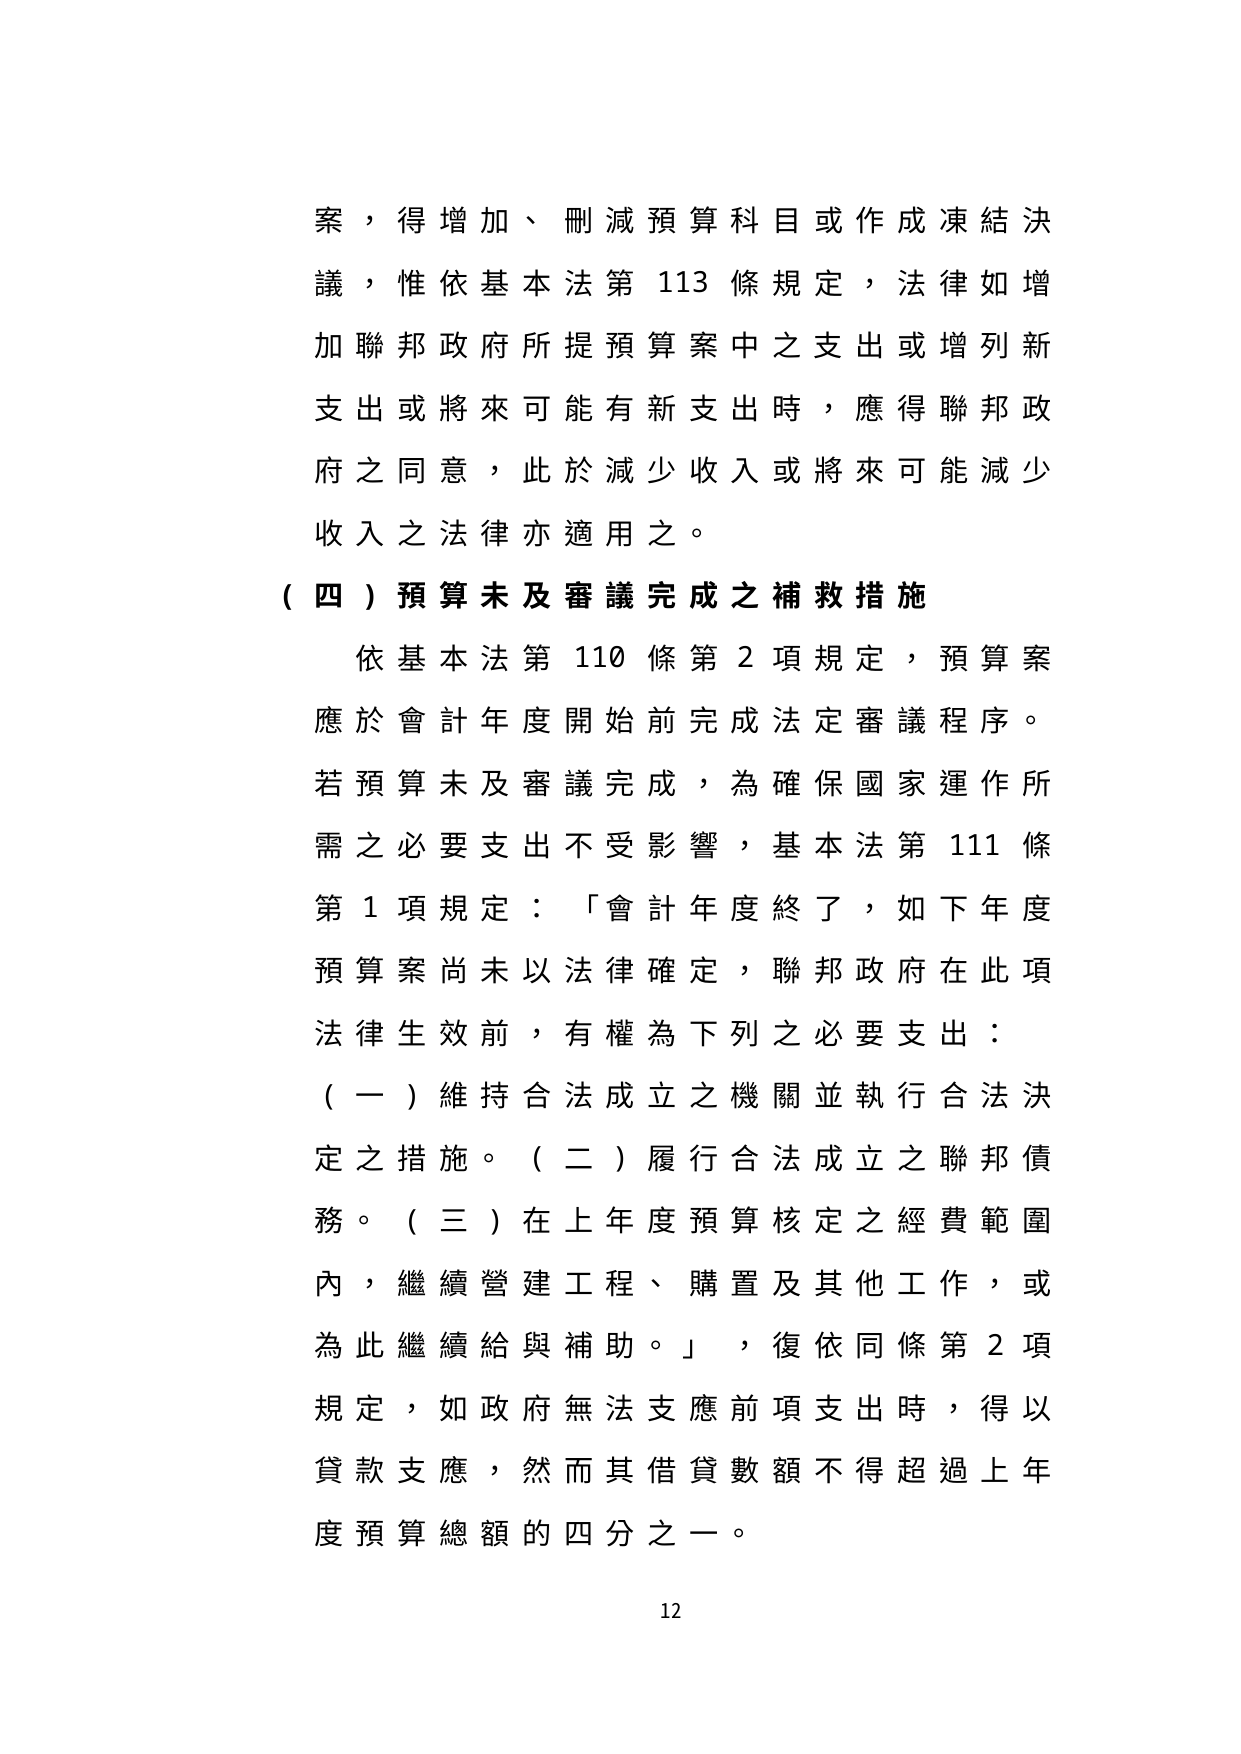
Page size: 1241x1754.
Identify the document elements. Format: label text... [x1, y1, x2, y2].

text 依基本法第110條第2項規定，預算案應於會計年度開始前完成法定審議程序。若預算未及審議完成，為確保國家運作所需之必要支出不受影響，基本法第111條第1項規定：「會計年度終了，如下年度預算案尚未以法律確定，聯邦政府在此項法律生效前，有權為下列之必要支出：(一)維持合法成立之機關並執行合法決定之措施。(二)履行合法成立之聯邦債務。(三)在上年度預算核定之經費範圍內，繼續營建工程、購置及其他工作，或為此繼續給與補助。」，復依同條第2項規定，如政府無法支應前項支出時，得以貸款支應，然而其借貸數額不得超過上年度預算總額的四分之一。 [271, 615, 1058, 1552]
text 案，得增加、刪減預算科目或作成凍結決議，惟依基本法第113條規定，法律如增加聯邦政府所提預算案中之支出或增列新支出或將來可能有新支出時，應得聯邦政府之同意，此於減少收入或將來可能減少收入之法律亦適用之。 [271, 177, 1058, 552]
text (四)預算未及審議完成之補救措施 [242, 552, 1058, 615]
